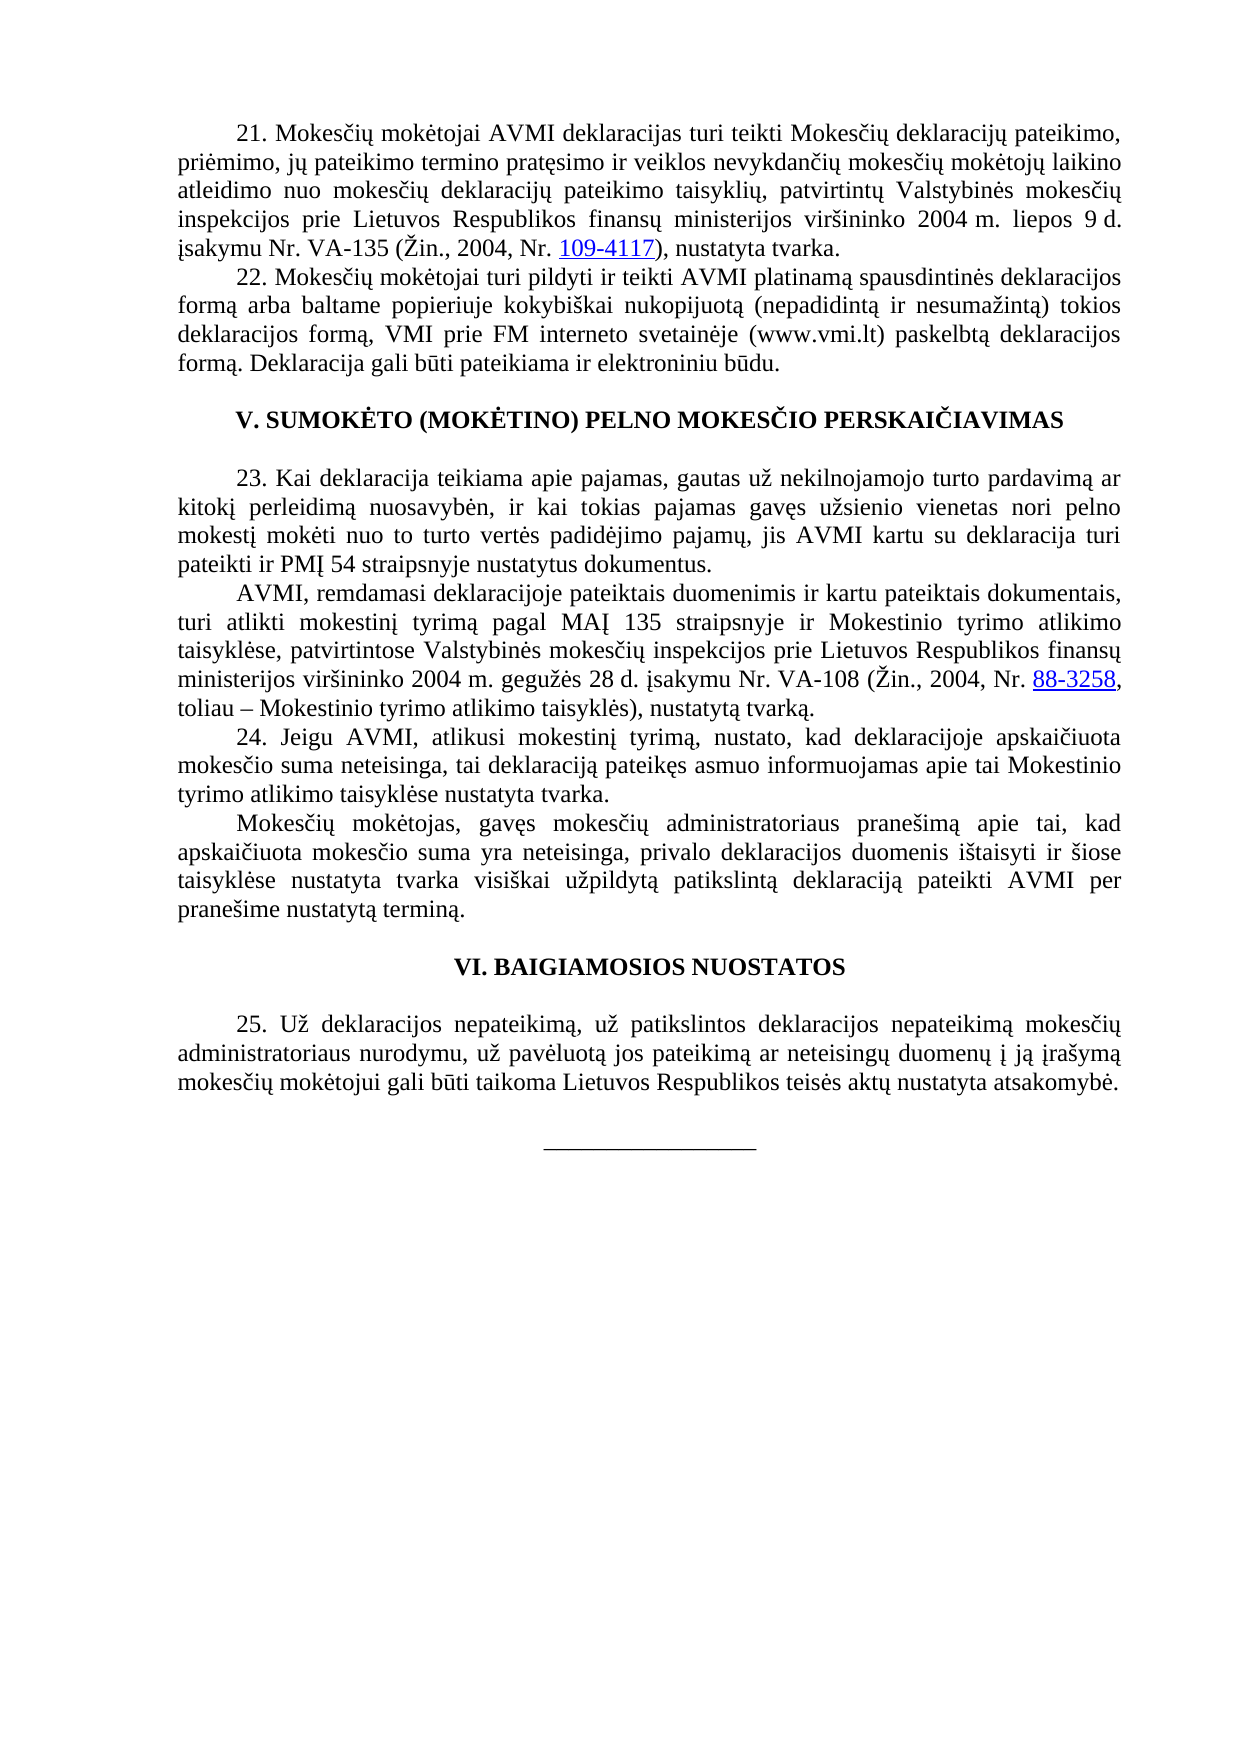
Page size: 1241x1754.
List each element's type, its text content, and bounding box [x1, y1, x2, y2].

text 22. Mokesčių mokėtojai turi pildyti ir teikti AVMI platinamą spausdintinės deklaracijos formą arba baltame popieriuje kokybiškai nukopijuotą (nepadidintą ir nesumažintą) tokios deklaracijos formą, VMI prie FM interneto svetainėje (www.vmi.lt) paskelbtą deklaracijos formą. Deklaracija gali būti pateikiama ir elektroniniu būdu. [177, 262, 1122, 377]
text _________________ [177, 1124, 1122, 1153]
text 21. Mokesčių mokėtojai AVMI deklaracijas turi teikti Mokesčių deklaracijų pateikimo, priėmimo, jų pateikimo termino pratęsimo ir veiklos nevykdančių mokesčių mokėtojų laikino atleidimo nuo mokesčių deklaracijų pateikimo taisyklių, patvirtintų Valstybinės mokesčių inspekcijos prie Lietuvos Respublikos finansų ministerijos viršininko 2004 m. liepos 9 d. įsakymu Nr. VA-135 (Žin., 2004, Nr. 109-4117), nustatyta tvarka. [177, 118, 1122, 262]
text 25. Už deklaracijos nepateikimą, už patikslintos deklaracijos nepateikimą mokesčių administratoriaus nurodymu, už pavėluotą jos pateikimą ar neteisingų duomenų į ją įrašymą mokesčių mokėtojui gali būti taikoma Lietuvos Respublikos teisės aktų nustatyta atsakomybė. [177, 1009, 1122, 1096]
text Mokesčių mokėtojas, gavęs mokesčių administratoriaus pranešimą apie tai, kad apskaičiuota mokesčio suma yra neteisinga, privalo deklaracijos duomenis ištaisyti ir šiose taisyklėse nustatyta tvarka visiškai užpildytą patikslintą deklaraciją pateikti AVMI per pranešime nustatytą terminą. [177, 808, 1122, 923]
text AVMI, remdamasi deklaracijoje pateiktais duomenimis ir kartu pateiktais dokumentais, turi atlikti mokestinį tyrimą pagal MAĮ 135 straipsnyje ir Mokestinio tyrimo atlikimo taisyklėse, patvirtintose Valstybinės mokesčių inspekcijos prie Lietuvos Respublikos finansų ministerijos viršininko 2004 m. gegužės 28 d. įsakymu Nr. VA-108 (Žin., 2004, Nr. 88-3258, toliau – Mokestinio tyrimo atlikimo taisyklės), nustatytą tvarką. [177, 578, 1122, 722]
text 24. Jeigu AVMI, atlikusi mokestinį tyrimą, nustato, kad deklaracijoje apskaičiuota mokesčio suma neteisinga, tai deklaraciją pateikęs asmuo informuojamas apie tai Mokestinio tyrimo atlikimo taisyklėse nustatyta tvarka. [177, 722, 1122, 808]
text V. SUMOKĖTO (MOKĖTINO) PELNO MOKESČIO PERSKAIČIAVIMAS [177, 406, 1122, 434]
text VI. BAIGIAMOSIOS NUOSTATOS [177, 952, 1122, 981]
text 23. Kai deklaracija teikiama apie pajamas, gautas už nekilnojamojo turto pardavimą ar kitokį perleidimą nuosavybėn, ir kai tokias pajamas gavęs užsienio vienetas nori pelno mokestį mokėti nuo to turto vertės padidėjimo pajamų, jis AVMI kartu su deklaracija turi pateikti ir PMĮ 54 straipsnyje nustatytus dokumentus. [177, 463, 1122, 578]
